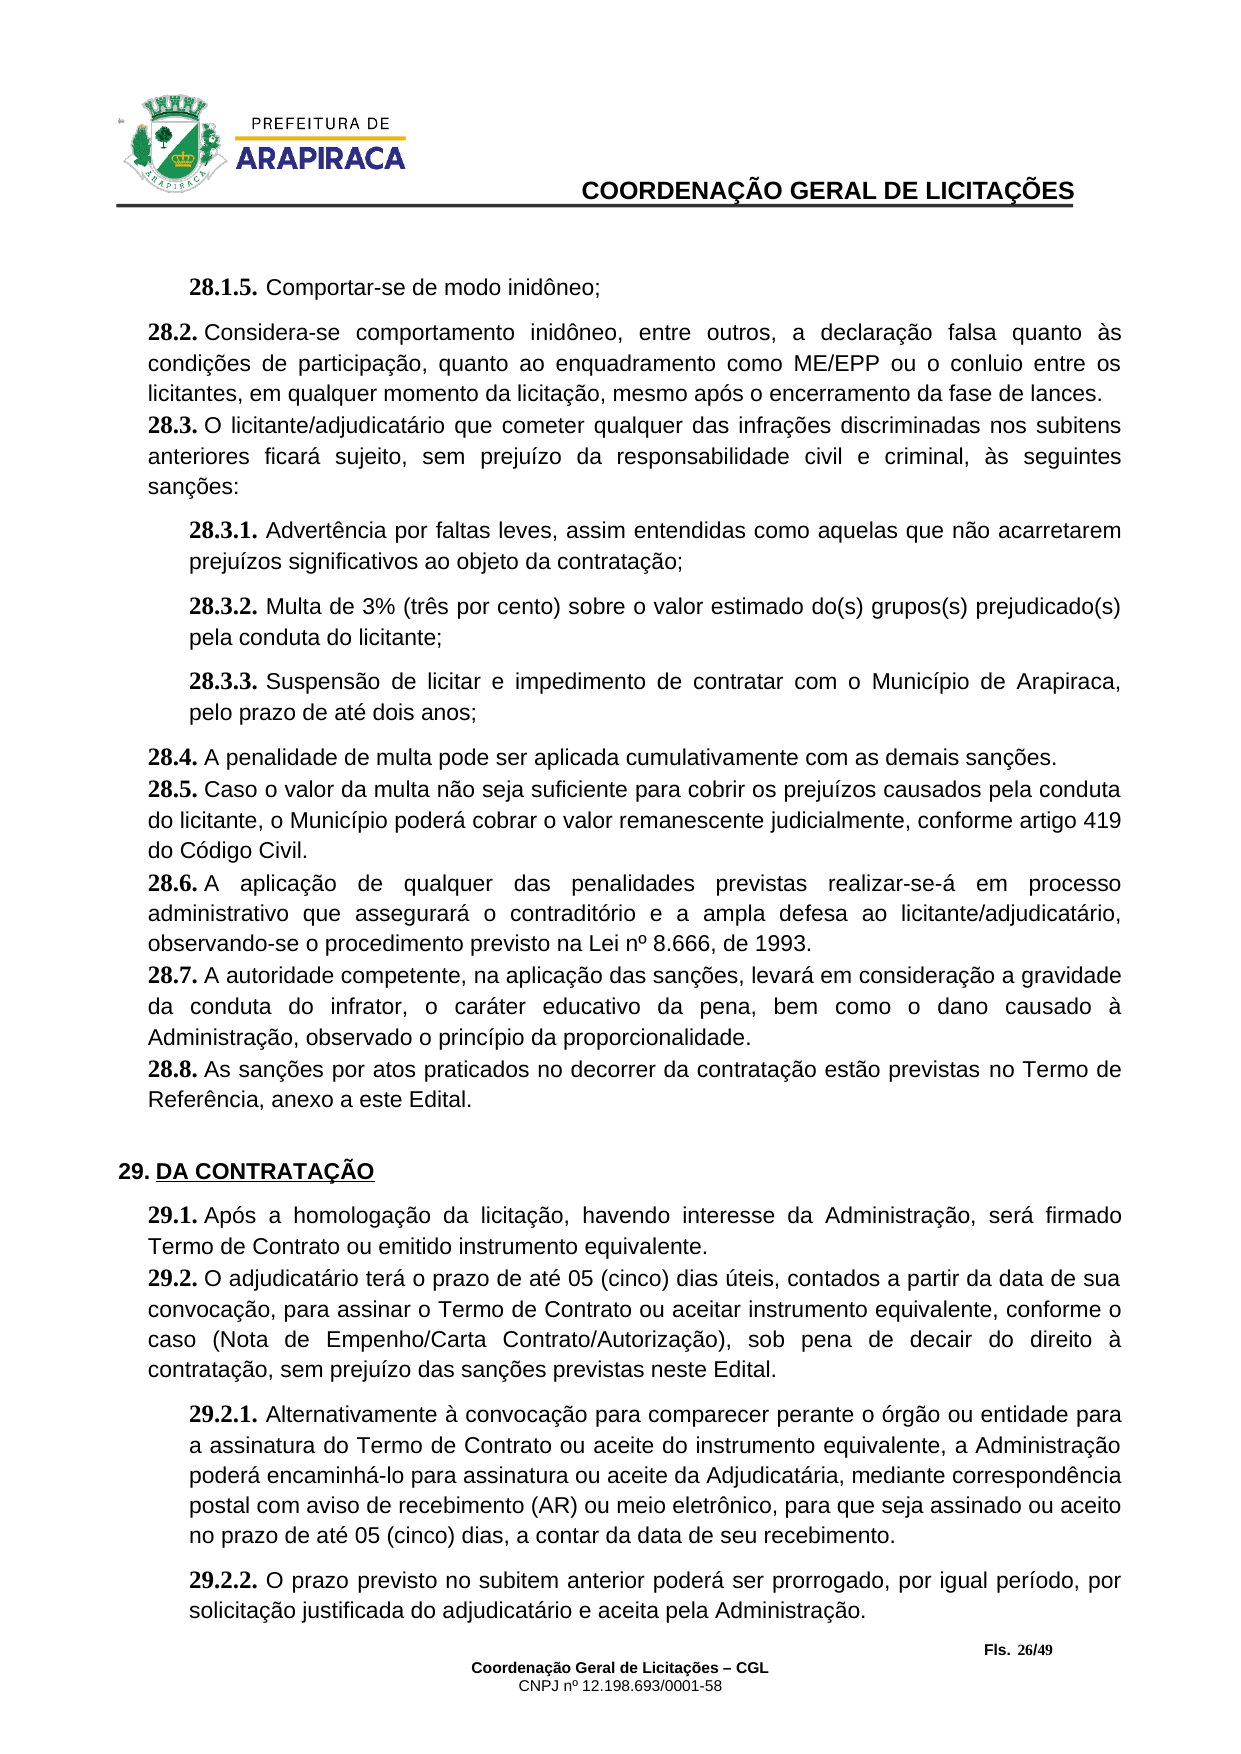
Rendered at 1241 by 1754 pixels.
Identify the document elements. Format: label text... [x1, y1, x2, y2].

list Comportar-se de modo inidôneo; [189, 272, 1122, 300]
list Multa de 3% (três por cento) sobre o valor estimado do(s) grupos(s) prejudicado(s) pela conduta do licitante; [189, 591, 1122, 650]
subtitle A autoridade competente, na aplicação das sanções, levará em consideração a gravidade da conduta do infrator, o caráter educativo da pena, bem como o dano causado à Administração, observado o princípio da proporcionalidade. [148, 961, 1122, 1050]
subtitle O adjudicatário terá o prazo de até 05 (cinco) dias úteis, contados a partir da data de sua convocação, para assinar o Termo de Contrato ou aceitar instrumento equivalente, conforme o caso (Nota de Empenho/Carta Contrato/Autorização), sob pena de decair do direito à contratação, sem prejuízo das sanções previstas neste Edital. [148, 1263, 1122, 1383]
subtitle Caso o valor da multa não seja suficiente para cobrir os prejuízos causados pela conduta do licitante, o Município poderá cobrar o valor remanescente judicialmente, conforme artigo 419 do Código Civil. [148, 774, 1122, 864]
subtitle DA CONTRATAÇÃO [118, 1158, 1122, 1184]
list Advertência por faltas leves, assim entendidas como aquelas que não acarretarem prejuízos significativos ao objeto da contratação; [189, 516, 1122, 574]
subtitle O licitante/adjudicatário que cometer qualquer das infrações discriminadas nos subitens anteriores ficará sujeito, sem prejuízo da responsabilidade civil e criminal, às seguintes sanções: [148, 410, 1122, 499]
subtitle A penalidade de multa pode ser aplicada cumulativamente com as demais sanções. [148, 742, 1122, 770]
list Suspensão de licitar e impedimento de contratar com o Município de Arapiraca, pelo prazo de até dois anos; [189, 666, 1122, 725]
subtitle Após a homologação da licitação, havendo interesse da Administração, será firmado Termo de Contrato ou emitido instrumento equivalente. [148, 1200, 1122, 1259]
subtitle Considera-se comportamento inidôneo, entre outros, a declaração falsa quanto às condições de participação, quanto ao enquadramento como ME/EPP ou o conluio entre os licitantes, em qualquer momento da licitação, mesmo após o encerramento da fase de lances. [148, 317, 1122, 406]
subtitle As sanções por atos praticados no decorrer da contratação estão previstas no Termo de Referência, anexo a este Edital. [148, 1054, 1122, 1113]
list O prazo previsto no subitem anterior poderá ser prorrogado, por igual período, por solicitação justificada do adjudicatário e aceita pela Administração. [189, 1565, 1122, 1624]
list Alternativamente à convocação para comparecer perante o órgão ou entidade para a assinatura do Termo de Contrato ou aceite do instrumento equivalente, a Administração poderá encaminhá-lo para assinatura ou aceite da Adjudicatária, mediante correspondência postal com aviso de recebimento (AR) ou meio eletrônico, para que seja assinado ou aceito no prazo de até 05 (cinco) dias, a contar da data de seu recebimento. [189, 1399, 1122, 1548]
subtitle A aplicação de qualquer das penalidades previstas realizar-se-á em processo administrativo que assegurará o contraditório e a ampla defesa ao licitante/adjudicatário, observando-se o procedimento previsto na Lei nº 8.666, de 1993. [148, 868, 1122, 957]
picture [118, 91, 412, 197]
